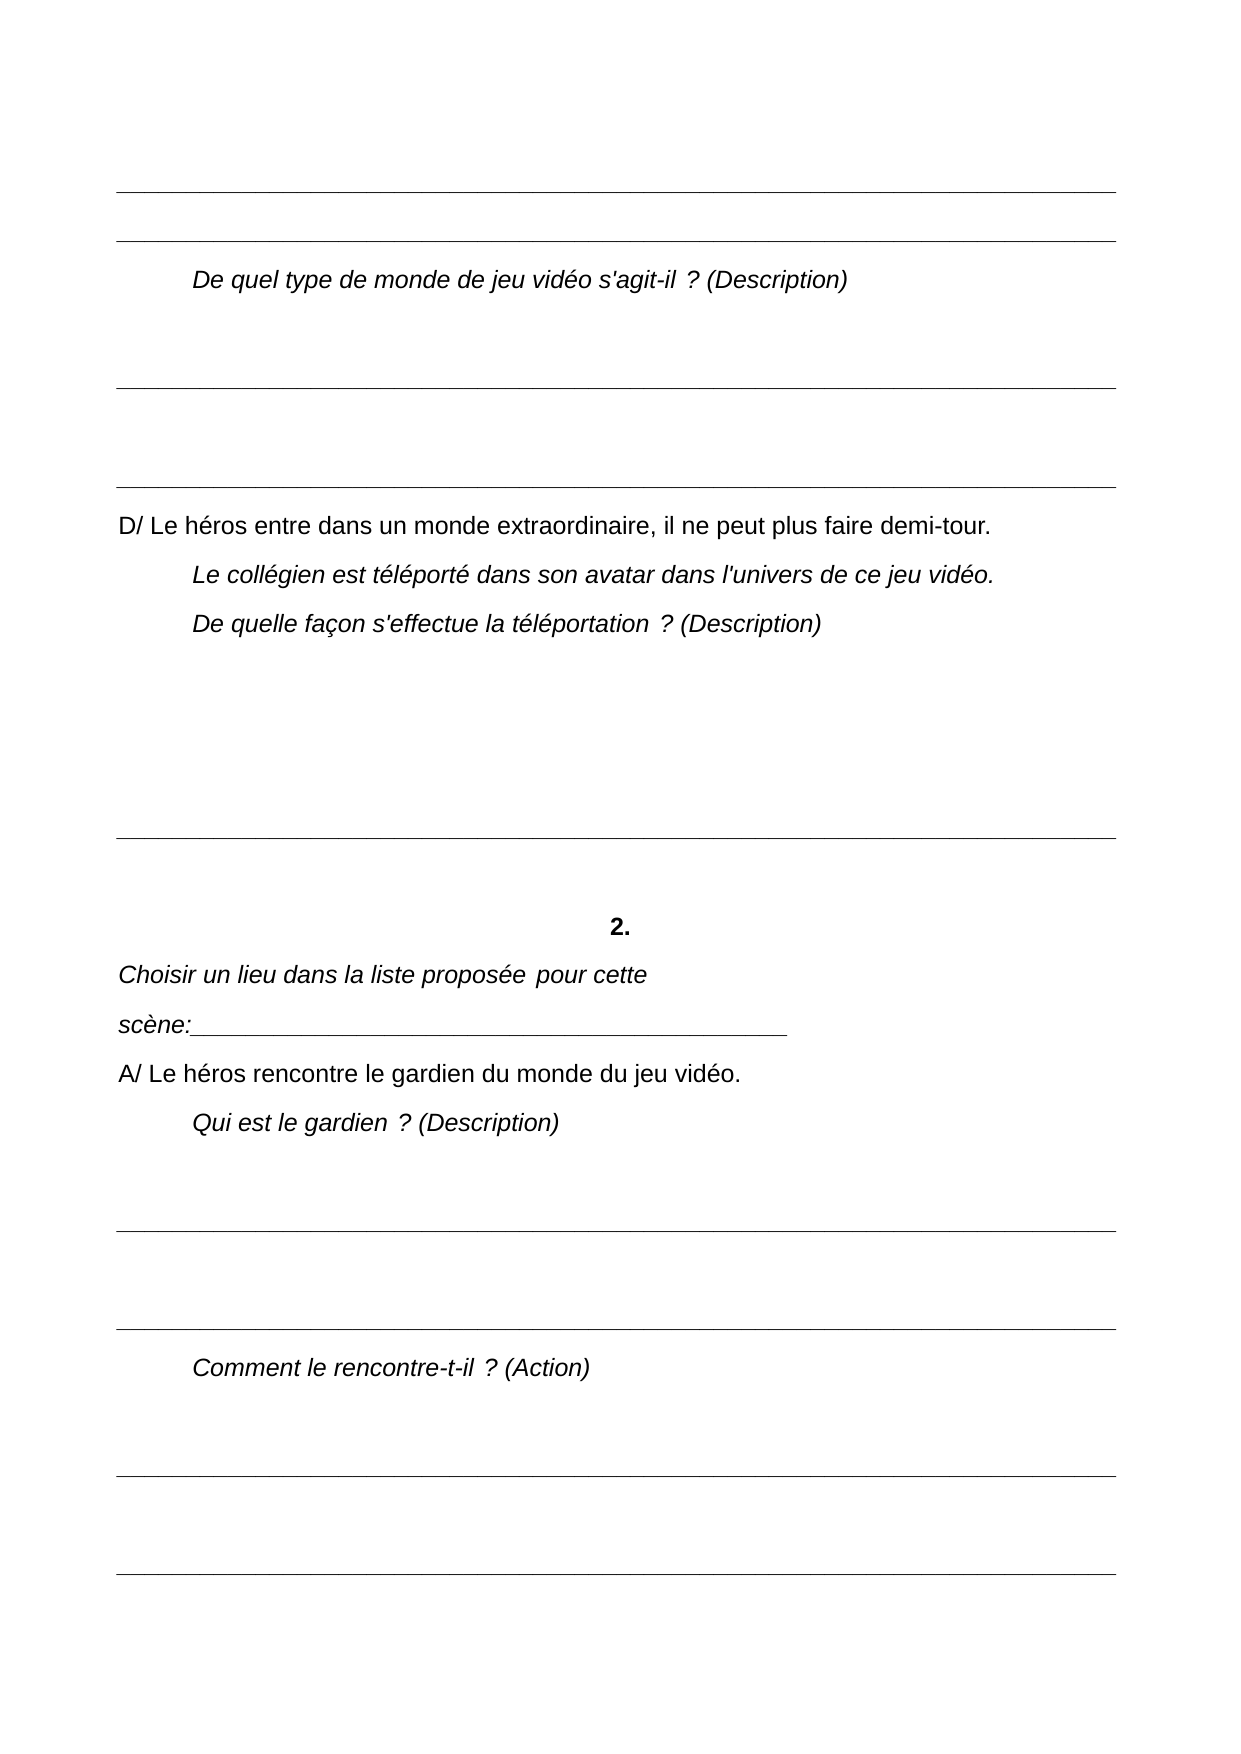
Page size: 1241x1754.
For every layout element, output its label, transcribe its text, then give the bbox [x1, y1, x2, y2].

text scène:___________________________________________ [118, 1009, 1122, 1038]
text ________________________________________________________________________ [118, 216, 1122, 245]
text ________________________________________________________________________ [118, 167, 1122, 196]
text ________________________________________________________________________ [118, 1549, 1122, 1578]
text Qui est le gardien ? (Description) [118, 1108, 1122, 1136]
text ________________________________________________________________________ [118, 1304, 1122, 1333]
text De quelle façon s'effectue la téléportation ? (Description) [118, 609, 1122, 637]
text ________________________________________________________________________ [118, 363, 1122, 392]
text A/ Le héros rencontre le gardien du monde du jeu vidéo. [118, 1059, 1122, 1087]
text ________________________________________________________________________ [118, 813, 1122, 842]
text Choisir un lieu dans la liste proposée pour cette [118, 961, 1122, 989]
text ________________________________________________________________________ [118, 1206, 1122, 1234]
text D/ Le héros entre dans un monde extraordinaire, il ne peut plus faire demi-tour. [118, 511, 1122, 539]
text ________________________________________________________________________ [118, 462, 1122, 490]
text De quel type de monde de jeu vidéo s'agit-il ? (Description) [118, 265, 1122, 294]
text Comment le rencontre-t-il ? (Action) [118, 1353, 1122, 1382]
text ________________________________________________________________________ [118, 1451, 1122, 1480]
text Le collégien est téléporté dans son avatar dans l'univers de ce jeu vidéo. [118, 560, 1122, 588]
text 2. [118, 911, 1122, 940]
